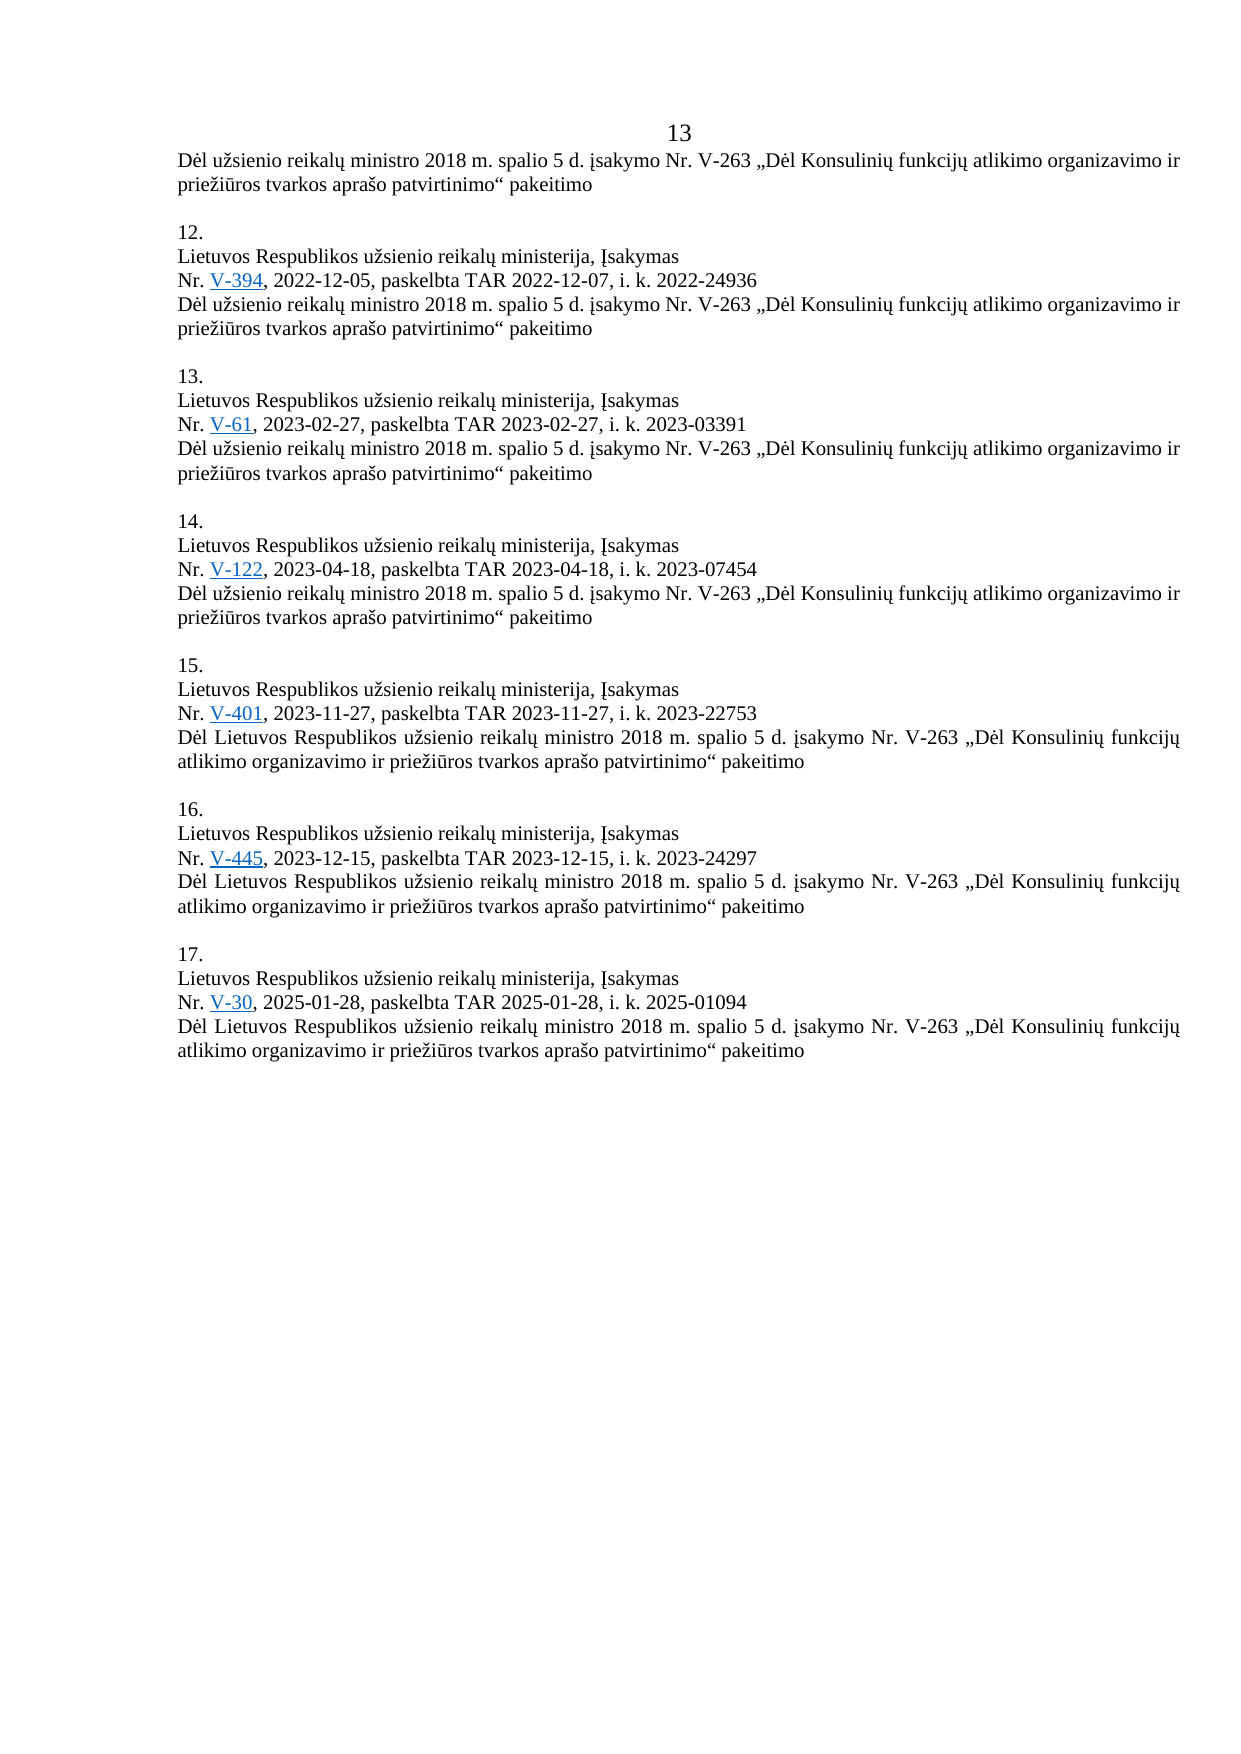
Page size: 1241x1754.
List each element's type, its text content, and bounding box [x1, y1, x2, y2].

text 13. [177, 364, 1181, 388]
text Dėl užsienio reikalų ministro 2018 m. spalio 5 d. įsakymo Nr. V-263 „Dėl Konsulinių funkcijų atlikimo organizavimo ir priežiūros tvarkos aprašo patvirtinimo“ pakeitimo [177, 436, 1181, 484]
text Nr. V-394, 2022-12-05, paskelbta TAR 2022-12-07, i. k. 2022-24936 [177, 268, 1181, 292]
text Lietuvos Respublikos užsienio reikalų ministerija, Įsakymas [177, 966, 1181, 990]
text Dėl užsienio reikalų ministro 2018 m. spalio 5 d. įsakymo Nr. V-263 „Dėl Konsulinių funkcijų atlikimo organizavimo ir priežiūros tvarkos aprašo patvirtinimo“ pakeitimo [177, 292, 1181, 340]
text Lietuvos Respublikos užsienio reikalų ministerija, Įsakymas [177, 388, 1181, 412]
text Dėl užsienio reikalų ministro 2018 m. spalio 5 d. įsakymo Nr. V-263 „Dėl Konsulinių funkcijų atlikimo organizavimo ir priežiūros tvarkos aprašo patvirtinimo“ pakeitimo [177, 148, 1181, 196]
text Dėl užsienio reikalų ministro 2018 m. spalio 5 d. įsakymo Nr. V-263 „Dėl Konsulinių funkcijų atlikimo organizavimo ir priežiūros tvarkos aprašo patvirtinimo“ pakeitimo [177, 581, 1181, 629]
text Dėl Lietuvos Respublikos užsienio reikalų ministro 2018 m. spalio 5 d. įsakymo Nr. V-263 „Dėl Konsulinių funkcijų atlikimo organizavimo ir priežiūros tvarkos aprašo patvirtinimo“ pakeitimo [177, 1014, 1181, 1062]
text 12. [177, 220, 1181, 244]
text Nr. V-30, 2025-01-28, paskelbta TAR 2025-01-28, i. k. 2025-01094 [177, 990, 1181, 1014]
text Nr. V-445, 2023-12-15, paskelbta TAR 2023-12-15, i. k. 2023-24297 [177, 845, 1181, 869]
text Nr. V-61, 2023-02-27, paskelbta TAR 2023-02-27, i. k. 2023-03391 [177, 412, 1181, 436]
text 16. [177, 797, 1181, 821]
text Dėl Lietuvos Respublikos užsienio reikalų ministro 2018 m. spalio 5 d. įsakymo Nr. V-263 „Dėl Konsulinių funkcijų atlikimo organizavimo ir priežiūros tvarkos aprašo patvirtinimo“ pakeitimo [177, 725, 1181, 773]
text 14. [177, 508, 1181, 533]
text Lietuvos Respublikos užsienio reikalų ministerija, Įsakymas [177, 821, 1181, 845]
text Nr. V-122, 2023-04-18, paskelbta TAR 2023-04-18, i. k. 2023-07454 [177, 557, 1181, 581]
text Lietuvos Respublikos užsienio reikalų ministerija, Įsakymas [177, 244, 1181, 268]
text 15. [177, 653, 1181, 677]
text 17. [177, 942, 1181, 966]
text Lietuvos Respublikos užsienio reikalų ministerija, Įsakymas [177, 677, 1181, 701]
text Nr. V-401, 2023-11-27, paskelbta TAR 2023-11-27, i. k. 2023-22753 [177, 701, 1181, 725]
text Lietuvos Respublikos užsienio reikalų ministerija, Įsakymas [177, 533, 1181, 557]
text Dėl Lietuvos Respublikos užsienio reikalų ministro 2018 m. spalio 5 d. įsakymo Nr. V-263 „Dėl Konsulinių funkcijų atlikimo organizavimo ir priežiūros tvarkos aprašo patvirtinimo“ pakeitimo [177, 869, 1181, 918]
